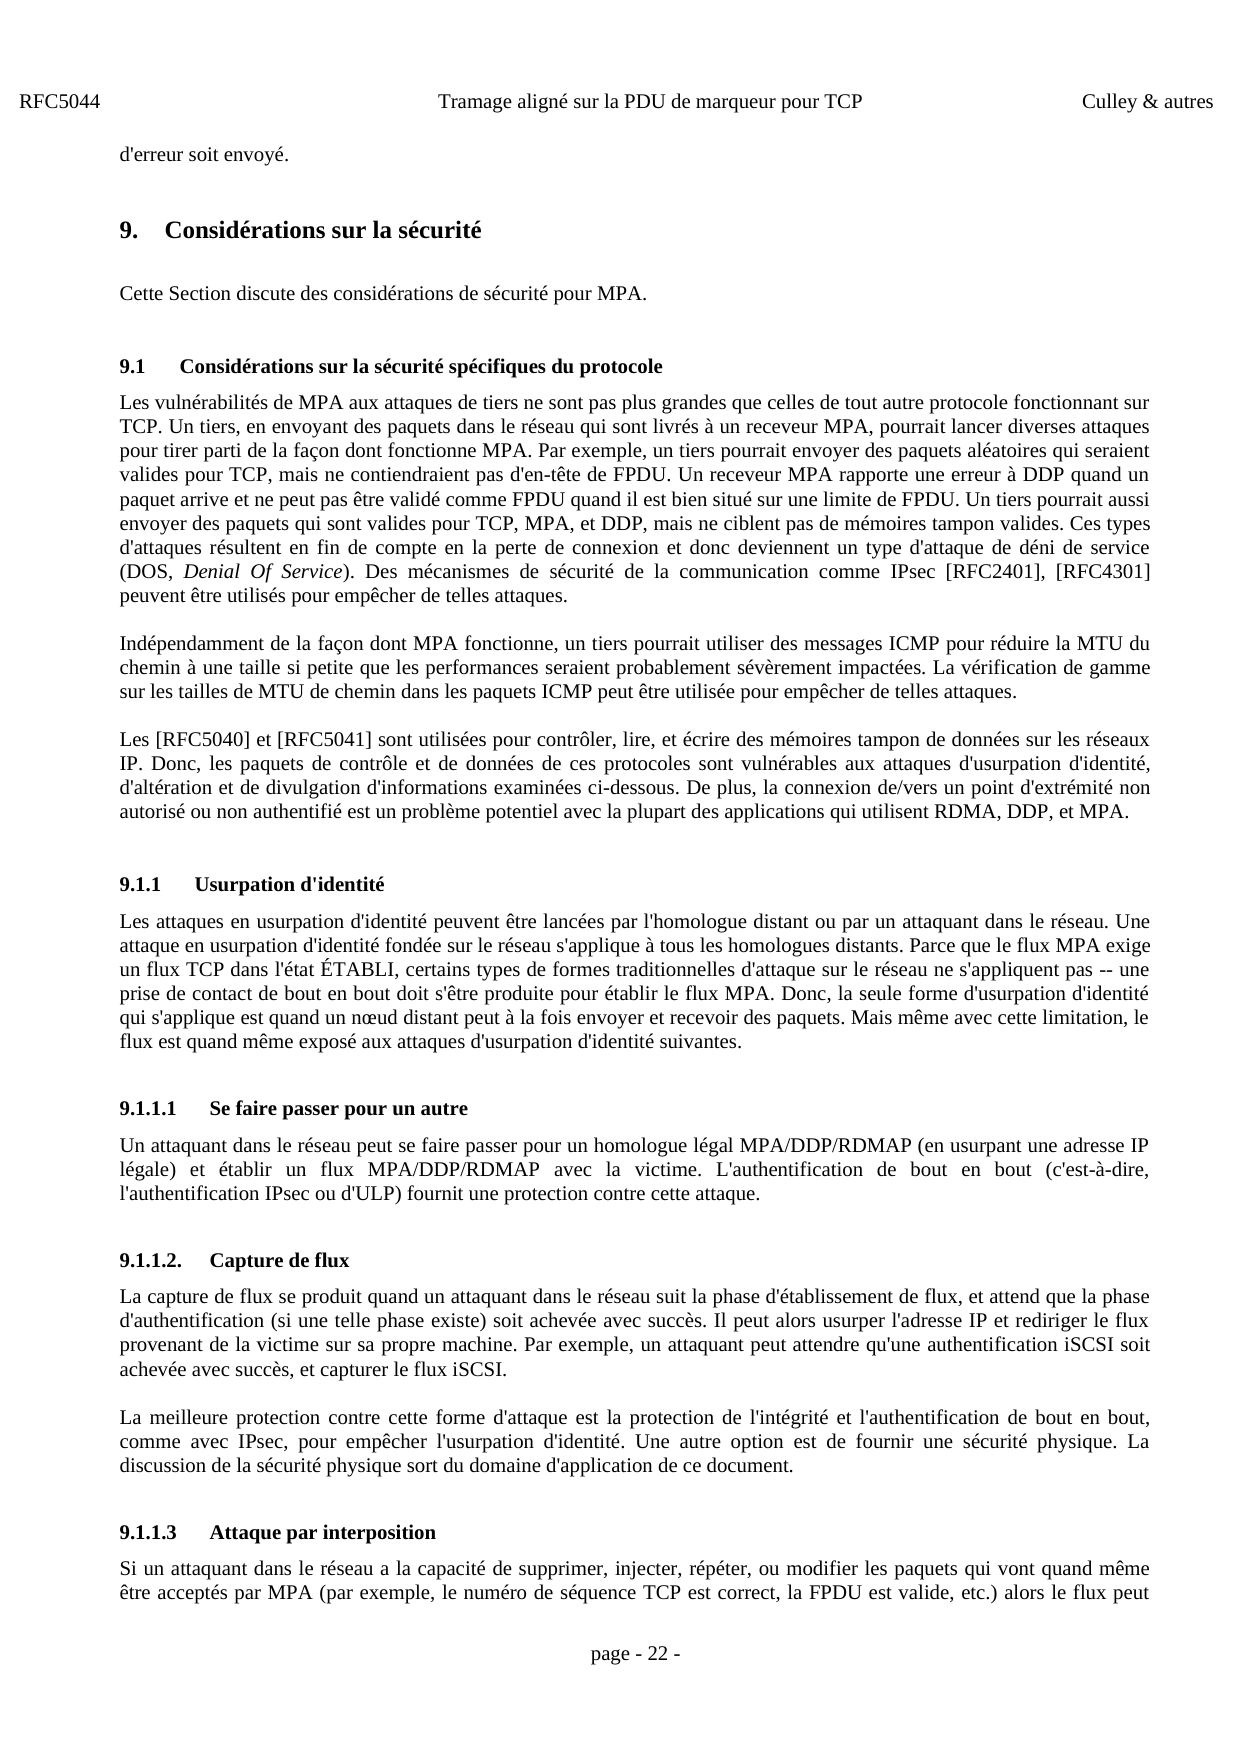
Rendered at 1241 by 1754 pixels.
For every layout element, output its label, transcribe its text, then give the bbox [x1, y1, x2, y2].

subtitle 9.1.1.2. Capture de flux [119, 1248, 1152, 1272]
subtitle 9.1 Considérations sur la sécurité spécifiques du protocole [119, 354, 1152, 378]
text Un attaquant dans le réseau peut se faire passer pour un homologue légal MPA/DDP/RDMAP (en usurpant une adresse IP légale) et établir un flux MPA/DDP/RDMAP avec la victime. L'authentification de bout en bout (c'est-à-dire, l'authentification IPsec ou d'ULP) fournit une protection contre cette attaque. [119, 1133, 1152, 1205]
text Indépendamment de la façon dont MPA fonctionne, un tiers pourrait utiliser des messages ICMP pour réduire la MTU du chemin à une taille si petite que les performances seraient probablement sévèrement impactées. La vérification de gamme sur les tailles de MTU de chemin dans les paquets ICMP peut être utilisée pour empêcher de telles attaques. [119, 631, 1152, 703]
subtitle 9. Considérations sur la sécurité [119, 215, 1152, 244]
text Cette Section discute des considérations de sécurité pour MPA. [119, 281, 1152, 304]
text Les [RFC5040] et [RFC5041] sont utilisées pour contrôler, lire, et écrire des mémoires tampon de données sur les réseaux IP. Donc, les paquets de contrôle et de données de ces protocoles sont vulnérables aux attaques d'usurpation d'identité, d'altération et de divulgation d'informations examinées ci-dessous. De plus, la connexion de/vers un point d'extrémité non autorisé ou non authentifié est un problème potentiel avec la plupart des applications qui utilisent RDMA, DDP, et MPA. [119, 727, 1152, 823]
subtitle 9.1.1 Usurpation d'identité [119, 872, 1152, 896]
text La meilleure protection contre cette forme d'attaque est la protection de l'intégrité et l'authentification de bout en bout, comme avec IPsec, pour empêcher l'usurpation d'identité. Une autre option est de fournir une sécurité physique. La discussion de la sécurité physique sort du domaine d'application de ce document. [119, 1404, 1152, 1477]
text Les vulnérabilités de MPA aux attaques de tiers ne sont pas plus grandes que celles de tout autre protocole fonctionnant sur TCP. Un tiers, en envoyant des paquets dans le réseau qui sont livrés à un receveur MPA, pourrait lancer diverses attaques pour tirer parti de la façon dont fonctionne MPA. Par exemple, un tiers pourrait envoyer des paquets aléatoires qui seraient valides pour TCP, mais ne contiendraient pas d'en-tête de FPDU. Un receveur MPA rapporte une erreur à DDP quand un paquet arrive et ne peut pas être validé comme FPDU quand il est bien situé sur une limite de FPDU. Un tiers pourrait aussi envoyer des paquets qui sont valides pour TCP, MPA, et DDP, mais ne ciblent pas de mémoires tampon valides. Ces types d'attaques résultent en fin de compte en la perte de connexion et donc deviennent un type d'attaque de déni de service (DOS, Denial Of Service). Des mécanismes de sécurité de la communication comme IPsec [RFC2401], [RFC4301] peuvent être utilisés pour empêcher de telles attaques. [119, 390, 1152, 607]
text La capture de flux se produit quand un attaquant dans le réseau suit la phase d'établissement de flux, et attend que la phase d'authentification (si une telle phase existe) soit achevée avec succès. Il peut alors usurper l'adresse IP et rediriger le flux provenant de la victime sur sa propre machine. Par exemple, un attaquant peut attendre qu'une authentification iSCSI soit achevée avec succès, et capturer le flux iSCSI. [119, 1284, 1152, 1381]
text d'erreur soit envoyé. [119, 142, 1152, 166]
subtitle 9.1.1.1 Se faire passer pour un autre [119, 1096, 1152, 1120]
subtitle 9.1.1.3 Attaque par interposition [119, 1520, 1152, 1544]
text Si un attaquant dans le réseau a la capacité de supprimer, injecter, répéter, ou modifier les paquets qui vont quand même être acceptés par MPA (par exemple, le numéro de séquence TCP est correct, la FPDU est valide, etc.) alors le flux peut [119, 1556, 1152, 1604]
text Les attaques en usurpation d'identité peuvent être lancées par l'homologue distant ou par un attaquant dans le réseau. Une attaque en usurpation d'identité fondée sur le réseau s'applique à tous les homologues distants. Parce que le flux MPA exige un flux TCP dans l'état ÉTABLI, certains types de formes traditionnelles d'attaque sur le réseau ne s'appliquent pas -- une prise de contact de bout en bout doit s'être produite pour établir le flux MPA. Donc, la seule forme d'usurpation d'identité qui s'applique est quand un nœud distant peut à la fois envoyer et recevoir des paquets. Mais même avec cette limitation, le flux est quand même exposé aux attaques d'usurpation d'identité suivantes. [119, 909, 1152, 1053]
